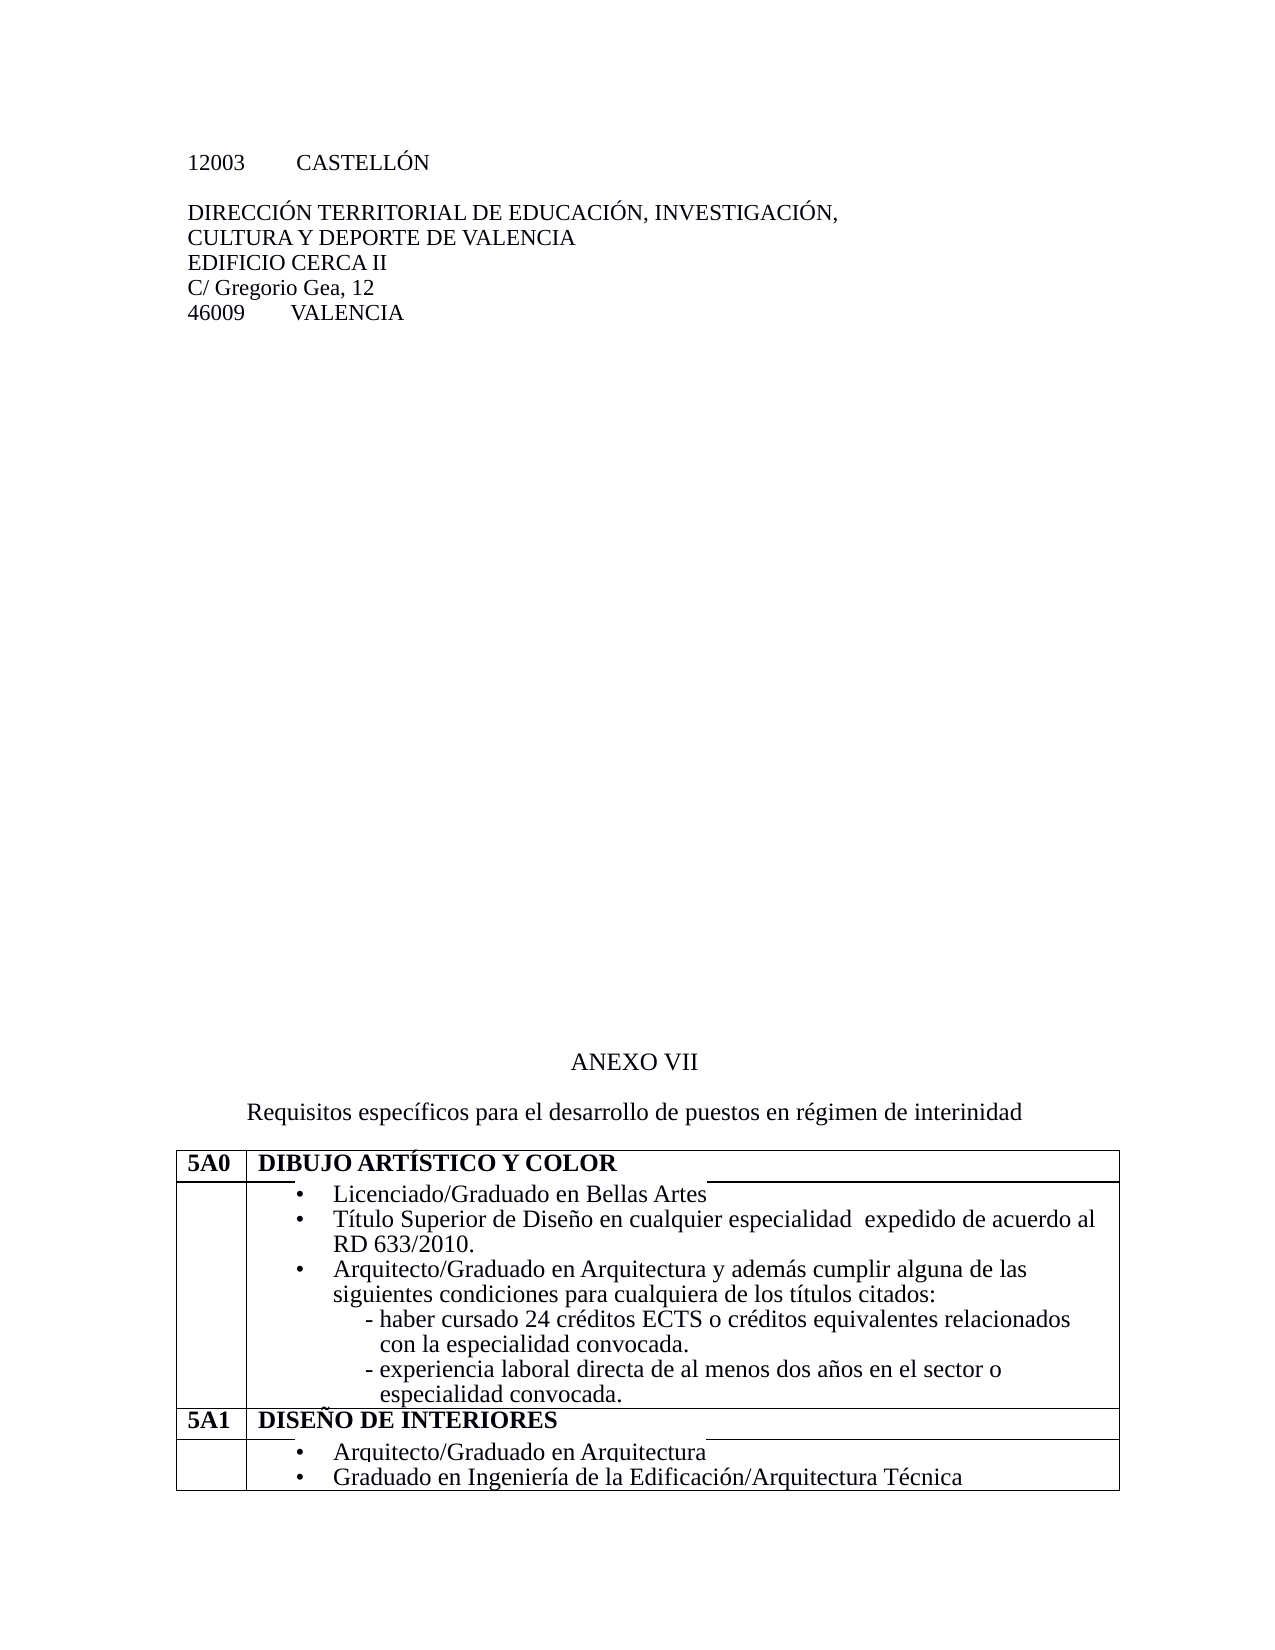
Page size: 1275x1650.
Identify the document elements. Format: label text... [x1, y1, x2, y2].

table_cell 5A1 [177, 1409, 246, 1439]
table_cell Licenciado/Graduado en Bellas Artes Título Superior de Diseño en cualquier especialidad expedido de acuerdo al RD 633/2010. Arquitecto/Graduado en Arquitectura y además cumplir alguna de las siguientes condiciones para cualquiera de los títulos citados: - haber cursado 24 créditos ECTS o créditos equivalentes relacionados con la especialidad convocada. - experiencia laboral directa de al menos dos años en el sector o especialidad convocada. [247, 1183, 1119, 1407]
text CULTURA Y DEPORTE DE VALENCIA [187, 225, 1087, 250]
text ANEXO VII [187, 1050, 1087, 1075]
table_cell DISEÑO DE INTERIORES [247, 1409, 1119, 1439]
table_cell [177, 1440, 246, 1490]
text DIRECCIÓN TERRITORIAL DE EDUCACIÓN, INVESTIGACIÓN, [187, 200, 1087, 225]
text EDIFICIO CERCA II [187, 250, 1087, 275]
table_cell Arquitecto/Graduado en Arquitectura Graduado en Ingeniería de la Edificación/Arquitectura Técnica Título Superior de Diseño según Real Decreto 633/2010, de 14 de mayo (Especialidad Diseño de Interiores) Título Superior de Diseño, especialidad Diseño de Interiores, según el RD 1496/1999, de 24 de septiembre, Real Decreto 363/2004, de 5 de marzo (BOE de 23 de marzo) y RD 276/2007, de 23 de febrero (BOE de 2 de marzo de 2007) Licenciado/Graduado en Bellas Artes y además cumplir alguna de las siguientes condiciones: - haber cursado 24 créditos ECTS o créditos equivalentes relacionados con la especialidad convocada. - Estar en posesión del Título de Técnico Superior en Artes Plásticas y Diseño relacionado con el diseño de interiores o equivalente - experiencia laboral directa de al menos dos años en el sector o especialidad convocada. [247, 1440, 1119, 1490]
table_cell [177, 1183, 246, 1407]
table_header DIBUJO ARTÍSTICO Y COLOR [247, 1151, 1119, 1181]
text C/ Gregorio Gea, 12 [187, 275, 1087, 300]
text 46009 VALENCIA [187, 300, 1087, 325]
text Requisitos específicos para el desarrollo de puestos en régimen de interinidad [187, 1100, 1087, 1125]
text 12003 CASTELLÓN [187, 150, 1087, 175]
table_header 5A0 [177, 1151, 246, 1181]
